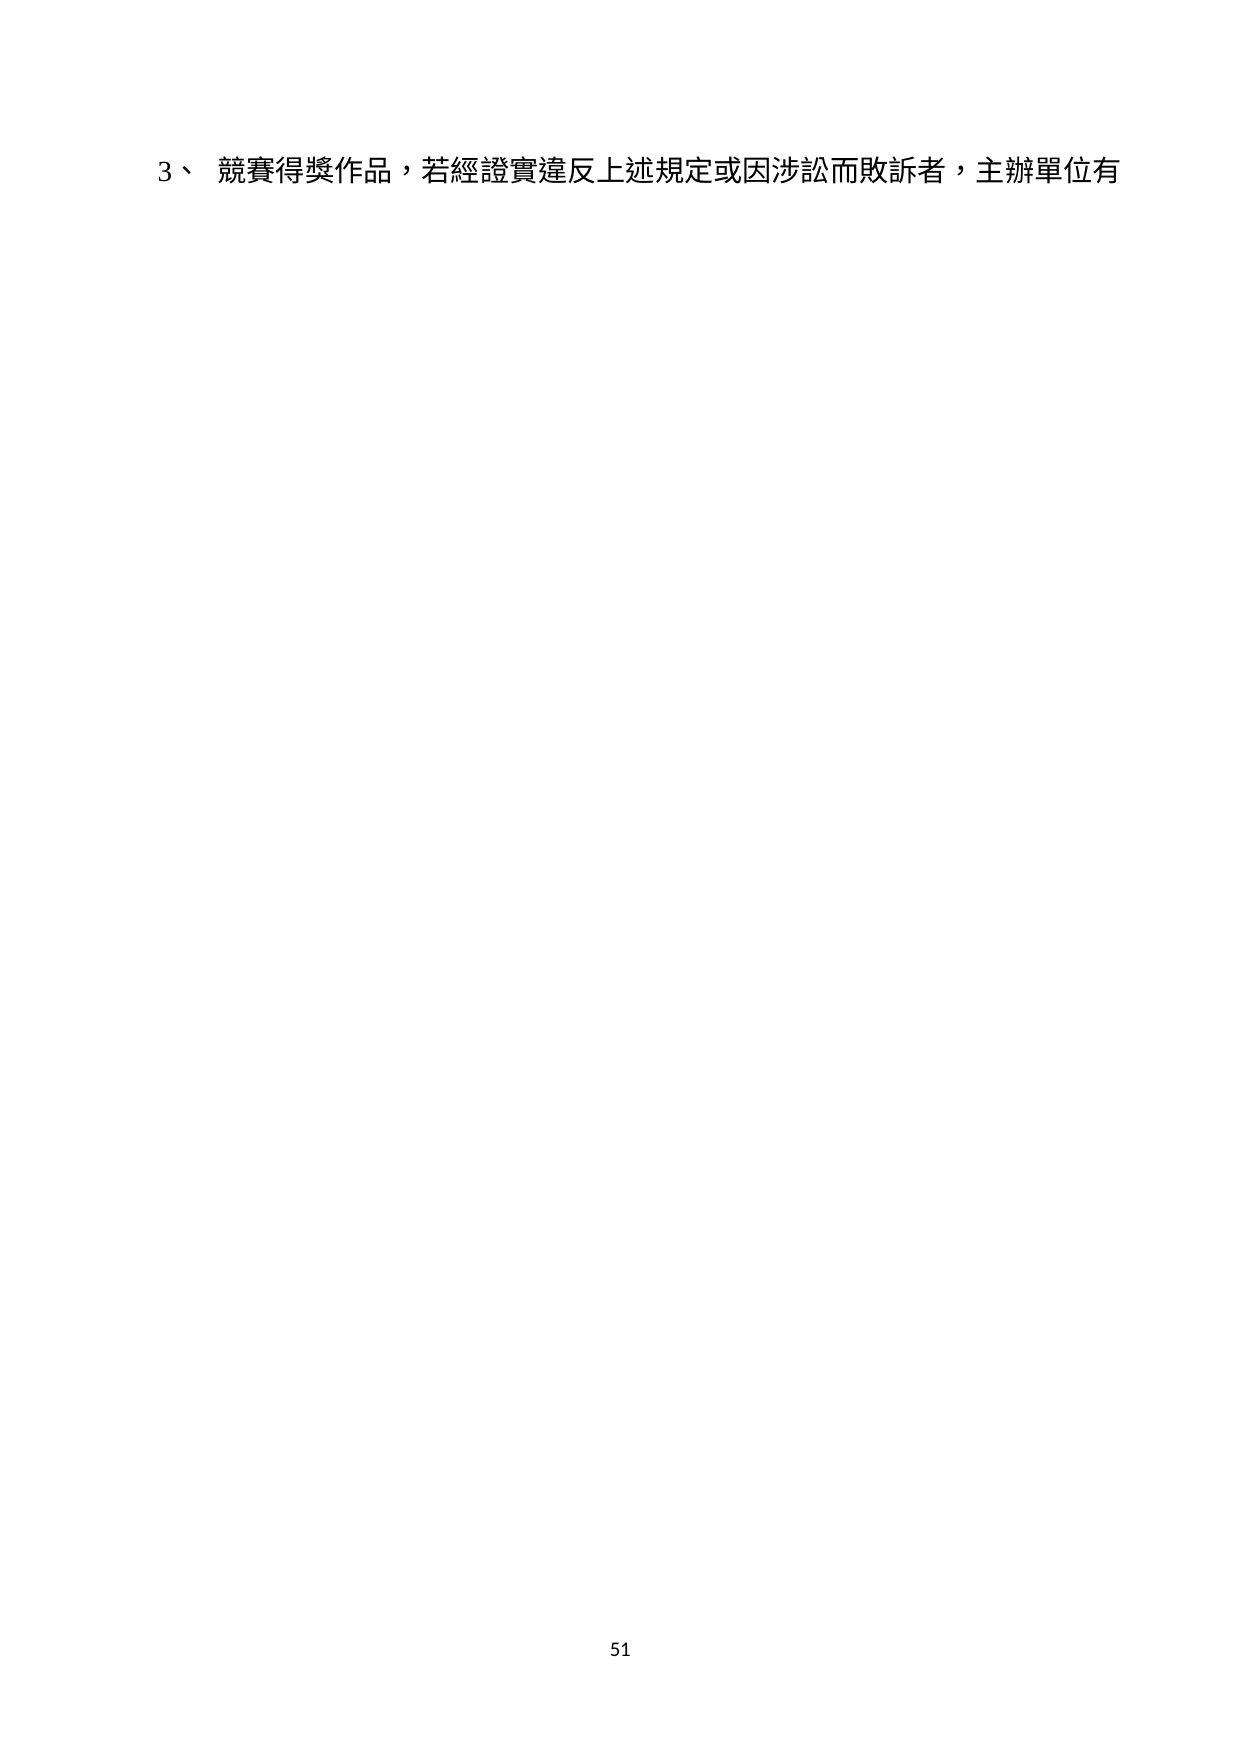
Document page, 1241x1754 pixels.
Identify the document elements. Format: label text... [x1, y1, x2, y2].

list 競賽得獎作品，若經證實違反上述規定或因涉訟而敗訴者，主辦單位有 [157, 127, 1122, 189]
